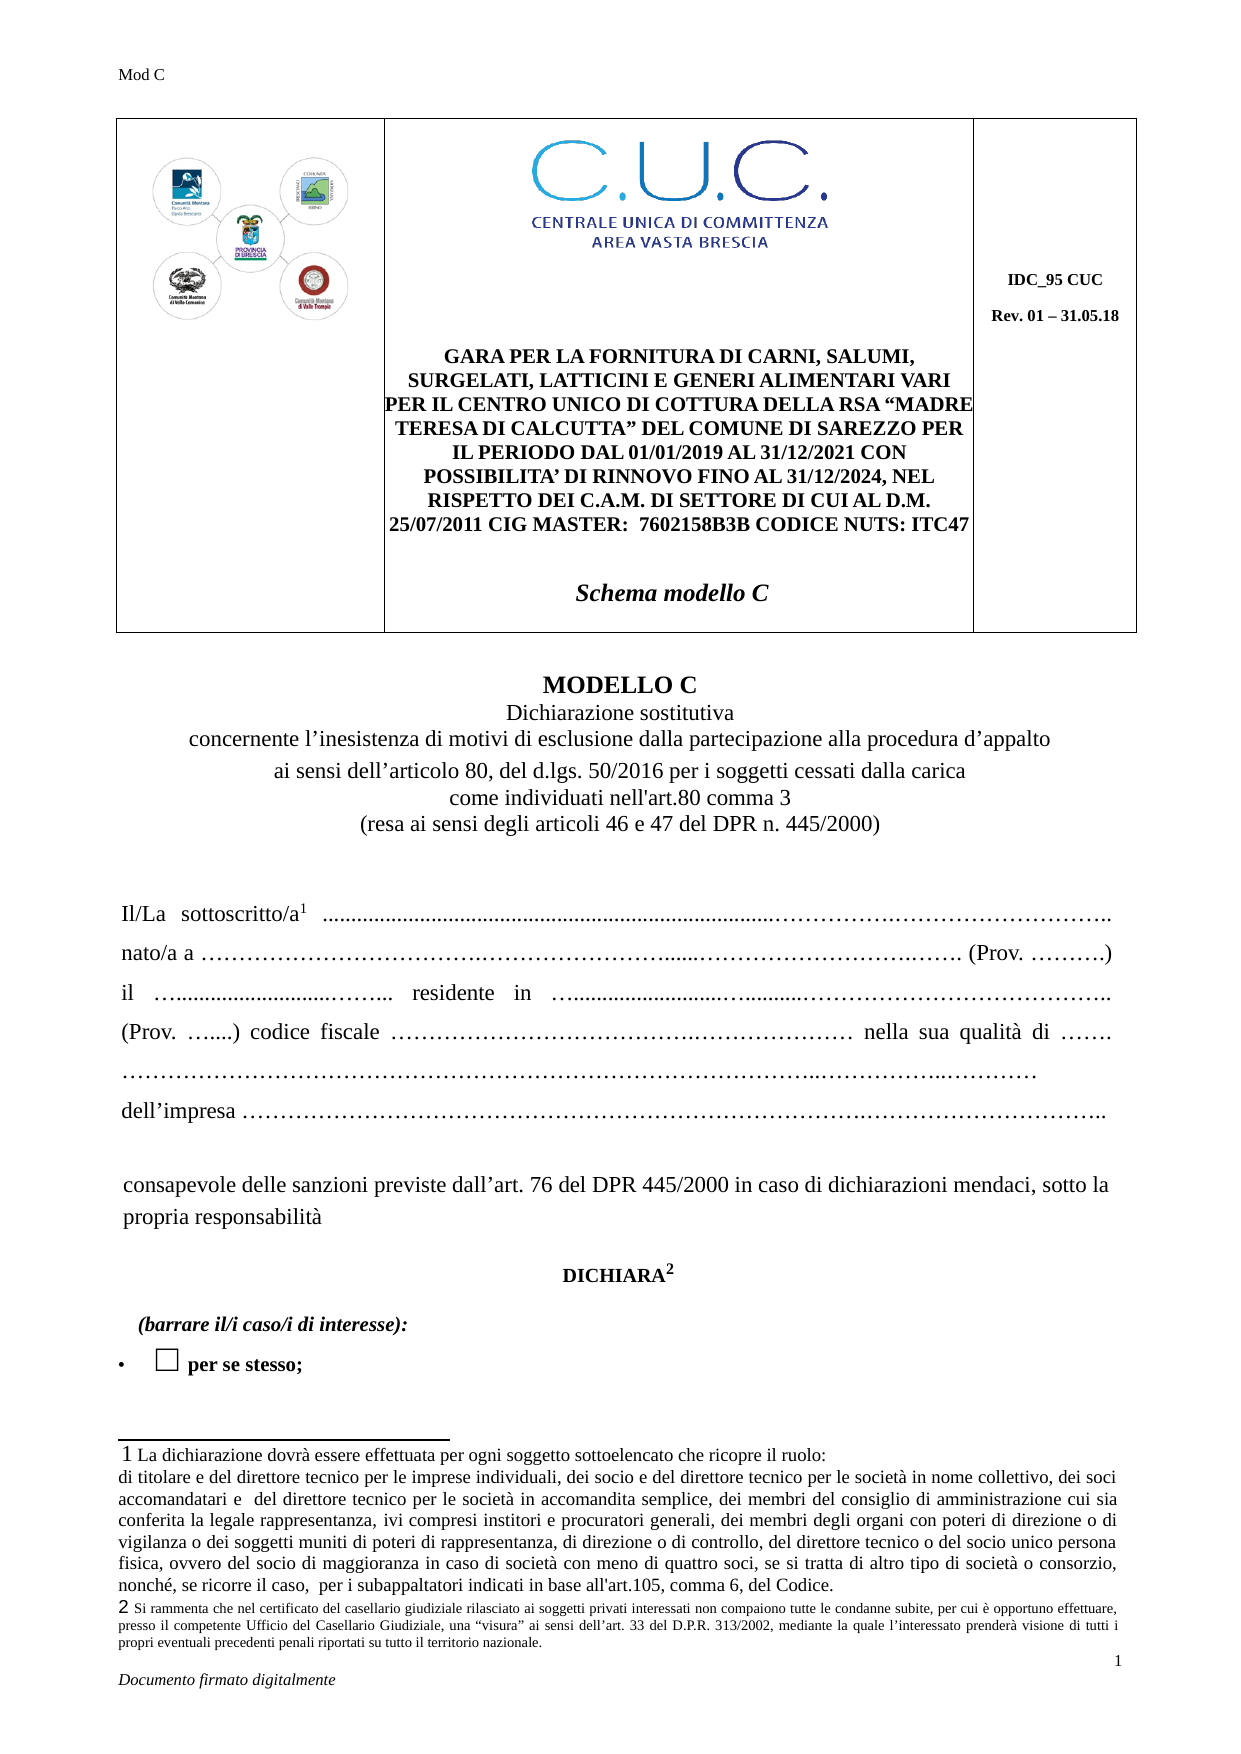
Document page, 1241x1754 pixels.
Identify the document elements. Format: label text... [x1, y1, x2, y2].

list □ per se stesso; [118, 1336, 1122, 1379]
text di titolare e del direttore tecnico per le imprese individuali, dei socio e del direttore tecnico per le società in nome collettivo, dei soci accomandatari e del direttore tecnico per le società in accomandita semplice, dei membri del consiglio di amministrazione cui sia conferita la legale rappresentanza, ivi compresi institori e procuratori generali, dei membri degli organi con poteri di direzione o di vigilanza o dei soggetti muniti di poteri di rappresentanza, di direzione o di controllo, del direttore tecnico o del socio unico persona fisica, ovvero del socio di maggioranza in caso di società con meno di quattro soci, se si tratta di altro tipo di società o consorzio, nonché, se ricorre il caso, per i subappaltatori indicati in base all'art.105, comma 6, del Codice. [118, 1466, 1119, 1595]
text come individuati nell'art.80 comma 3 [118, 783, 1122, 810]
text Si rammenta che nel certificato del casellario giudiziale rilasciato ai soggetti privati interessati non compaiono tutte le condanne subite, per cui è opportuno effettuare, presso il competente Ufficio del Casellario Giudiziale, una “visura” ai sensi dell’art. 33 del D.P.R. 313/2002, mediante la quale l’interessato prenderà visione di tutti i propri eventuali precedenti penali riportati su tutto il territorio nazionale. [118, 1595, 1119, 1651]
table_header GARA PER LA FORNITURA DI CARNI, SALUMI, SURGELATI, LATTICINI E GENERI ALIMENTARI VARI PER IL CENTRO UNICO DI COTTURA DELLA RSA “MADRE TERESA DI CALCUTTA” DEL COMUNE DI SAREZZO PER IL PERIODO DAL 01/01/2019 AL 31/12/2021 CON POSSIBILITA’ DI RINNOVO FINO AL 31/12/2024, NEL RISPETTO DEI C.A.M. DI SETTORE DI CUI AL D.M. 25/07/2011 CIG MASTER: 7602158B3B CODICE NUTS: ITC47 Schema modello C [385, 119, 973, 632]
text concernente l’inesistenza di motivi di esclusione dalla partecipazione alla procedura d’appalto [118, 725, 1122, 751]
table_header IDC_95 CUC Rev. 01 – 31.05.18 [974, 119, 1136, 632]
text Dichiarazione sostitutiva [118, 698, 1122, 725]
text ai sensi dell’articolo 80, del d.lgs. 50/2016 per i soggetti cessati dalla carica [118, 757, 1122, 783]
text (barrare il/i caso/i di interesse): [122, 1312, 1116, 1336]
text dichiara [118, 1259, 1118, 1288]
text (resa ai sensi degli articoli 46 e 47 del DPR n. 445/2000) [118, 810, 1122, 836]
table_header [117, 119, 384, 632]
text Il/La sottoscritto/a ...............................................................................…………….……………………….. nato/a a ……………………………….……………………......……………………….……. (Prov. ……….) il …...........................……... residente in …..........................…..........………………………………….. (Prov. …....) codice fiscale ………………………………….………………… nella sua qualità di …….………………………………………………………………………………..……………..………… dell’impresa ……………………………………………………………………….………………………….. [121, 900, 1113, 1123]
subtitle MODELLO C [118, 670, 1122, 698]
text consapevole delle sanzioni previste dall’art. 76 del DPR 445/2000 in caso di dichiarazioni mendaci, sotto la propria responsabilità [123, 1168, 1111, 1230]
text La dichiarazione dovrà essere effettuata per ogni soggetto sottoelencato che ricopre il ruolo: [121, 1440, 1122, 1466]
